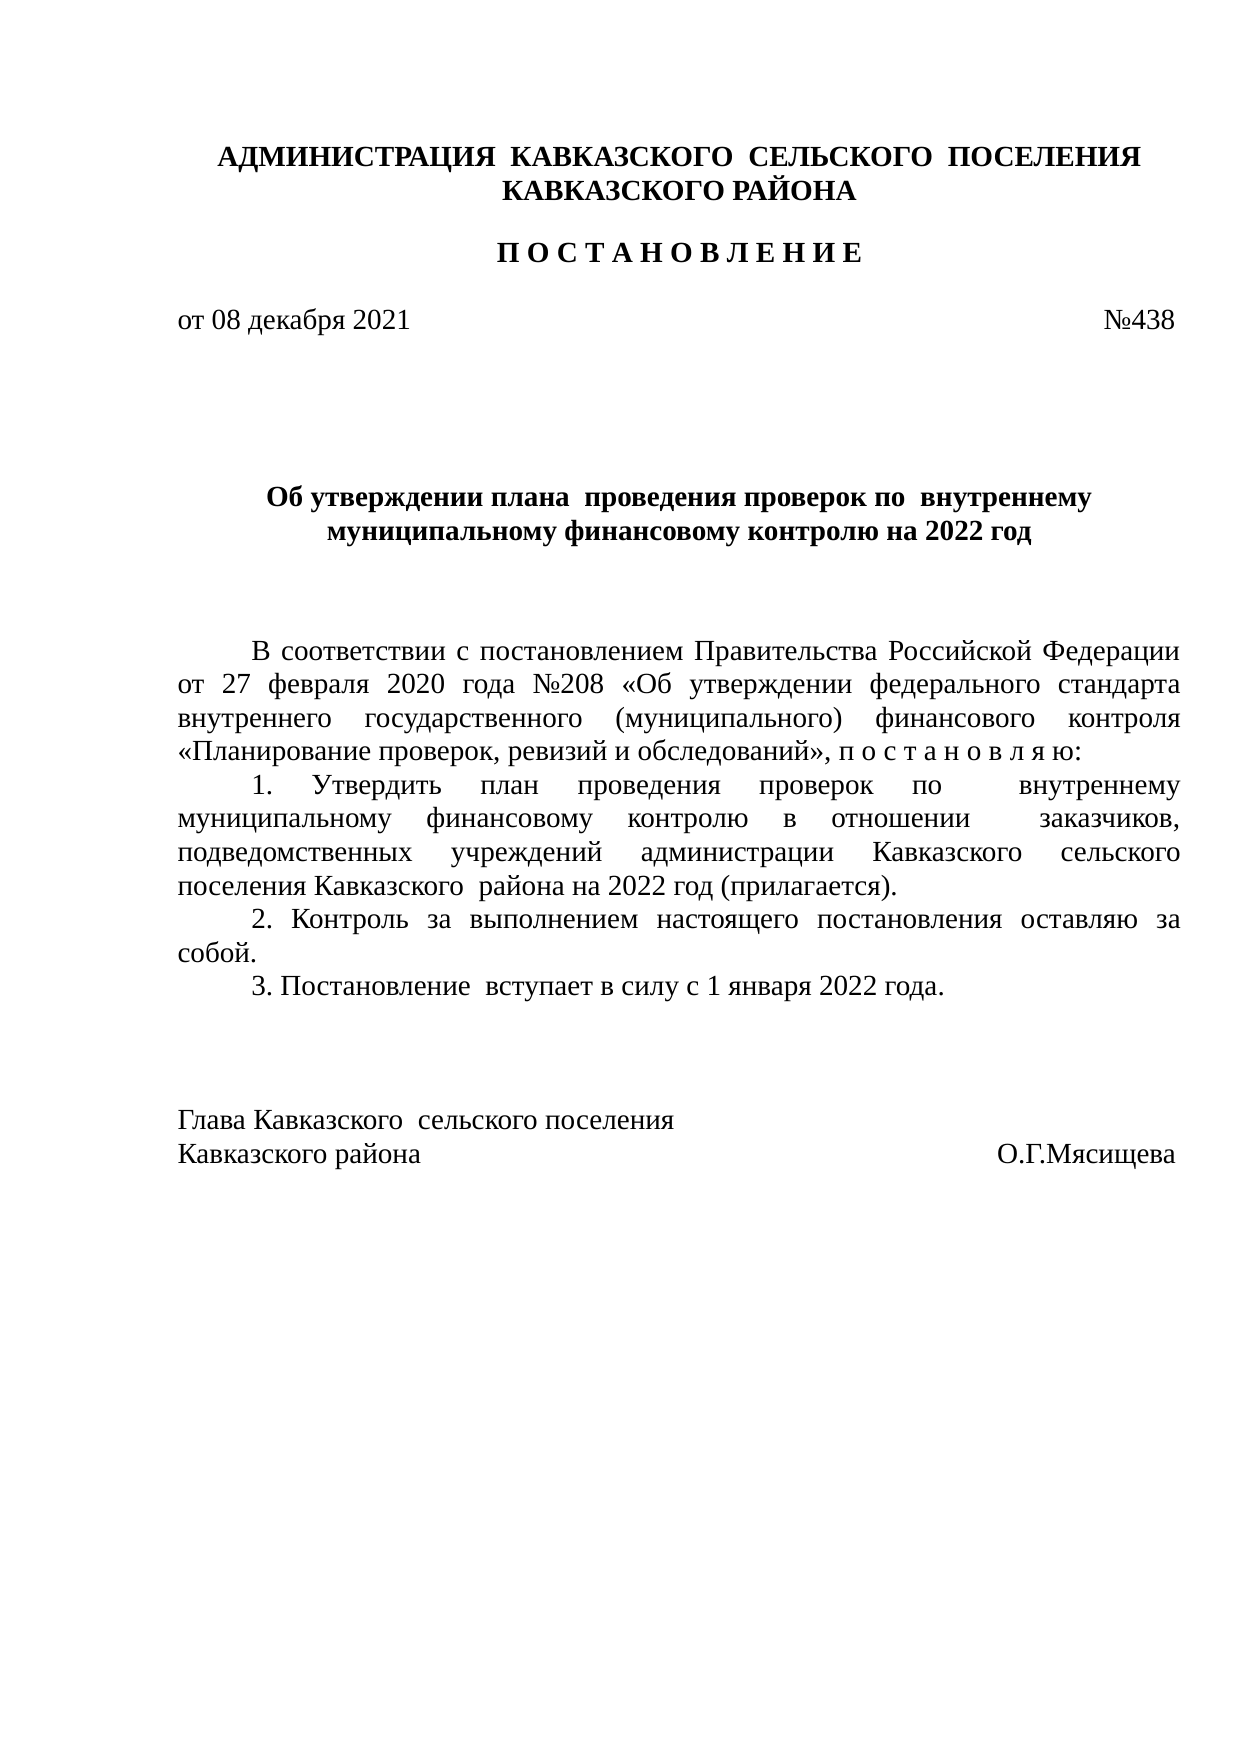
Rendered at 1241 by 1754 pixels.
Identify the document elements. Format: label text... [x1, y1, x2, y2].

text В соответствии с постановлением Правительства Российской Федерации от 27 февраля 2020 года №208 «Об утверждении федерального стандарта внутреннего государственного (муниципального) финансового контроля «Планирование проверок, ревизий и обследований», п о с т а н о в л я ю: [177, 633, 1181, 767]
text от 08 декабря 2021 №438 [177, 302, 1181, 336]
text Кавказского района О.Г.Мясищева [177, 1136, 1181, 1169]
text 1. Утвердить план проведения проверок по внутреннему муниципальному финансовому контролю в отношении заказчиков, подведомственных учреждений администрации Кавказского сельского поселения Кавказского района на 2022 год (прилагается). [177, 767, 1181, 901]
text АДМИНИСТРАЦИЯ КАВКАЗСКОГО СЕЛЬСКОГО ПОСЕЛЕНИЯ [177, 139, 1181, 173]
text П О С Т А Н О В Л Е Н И Е [177, 235, 1181, 269]
text Глава Кавказского сельского поселения [177, 1102, 1181, 1136]
text 3. Постановление вступает в силу с 1 января 2022 года. [177, 968, 1181, 1002]
text Об утверждении плана проведения проверок по внутреннему муниципальному финансовому контролю на 2022 год [177, 479, 1181, 547]
text КАВКАЗСКОГО РАЙОНА [177, 173, 1181, 206]
text 2. Контроль за выполнением настоящего постановления оставляю за собой. [177, 901, 1181, 968]
